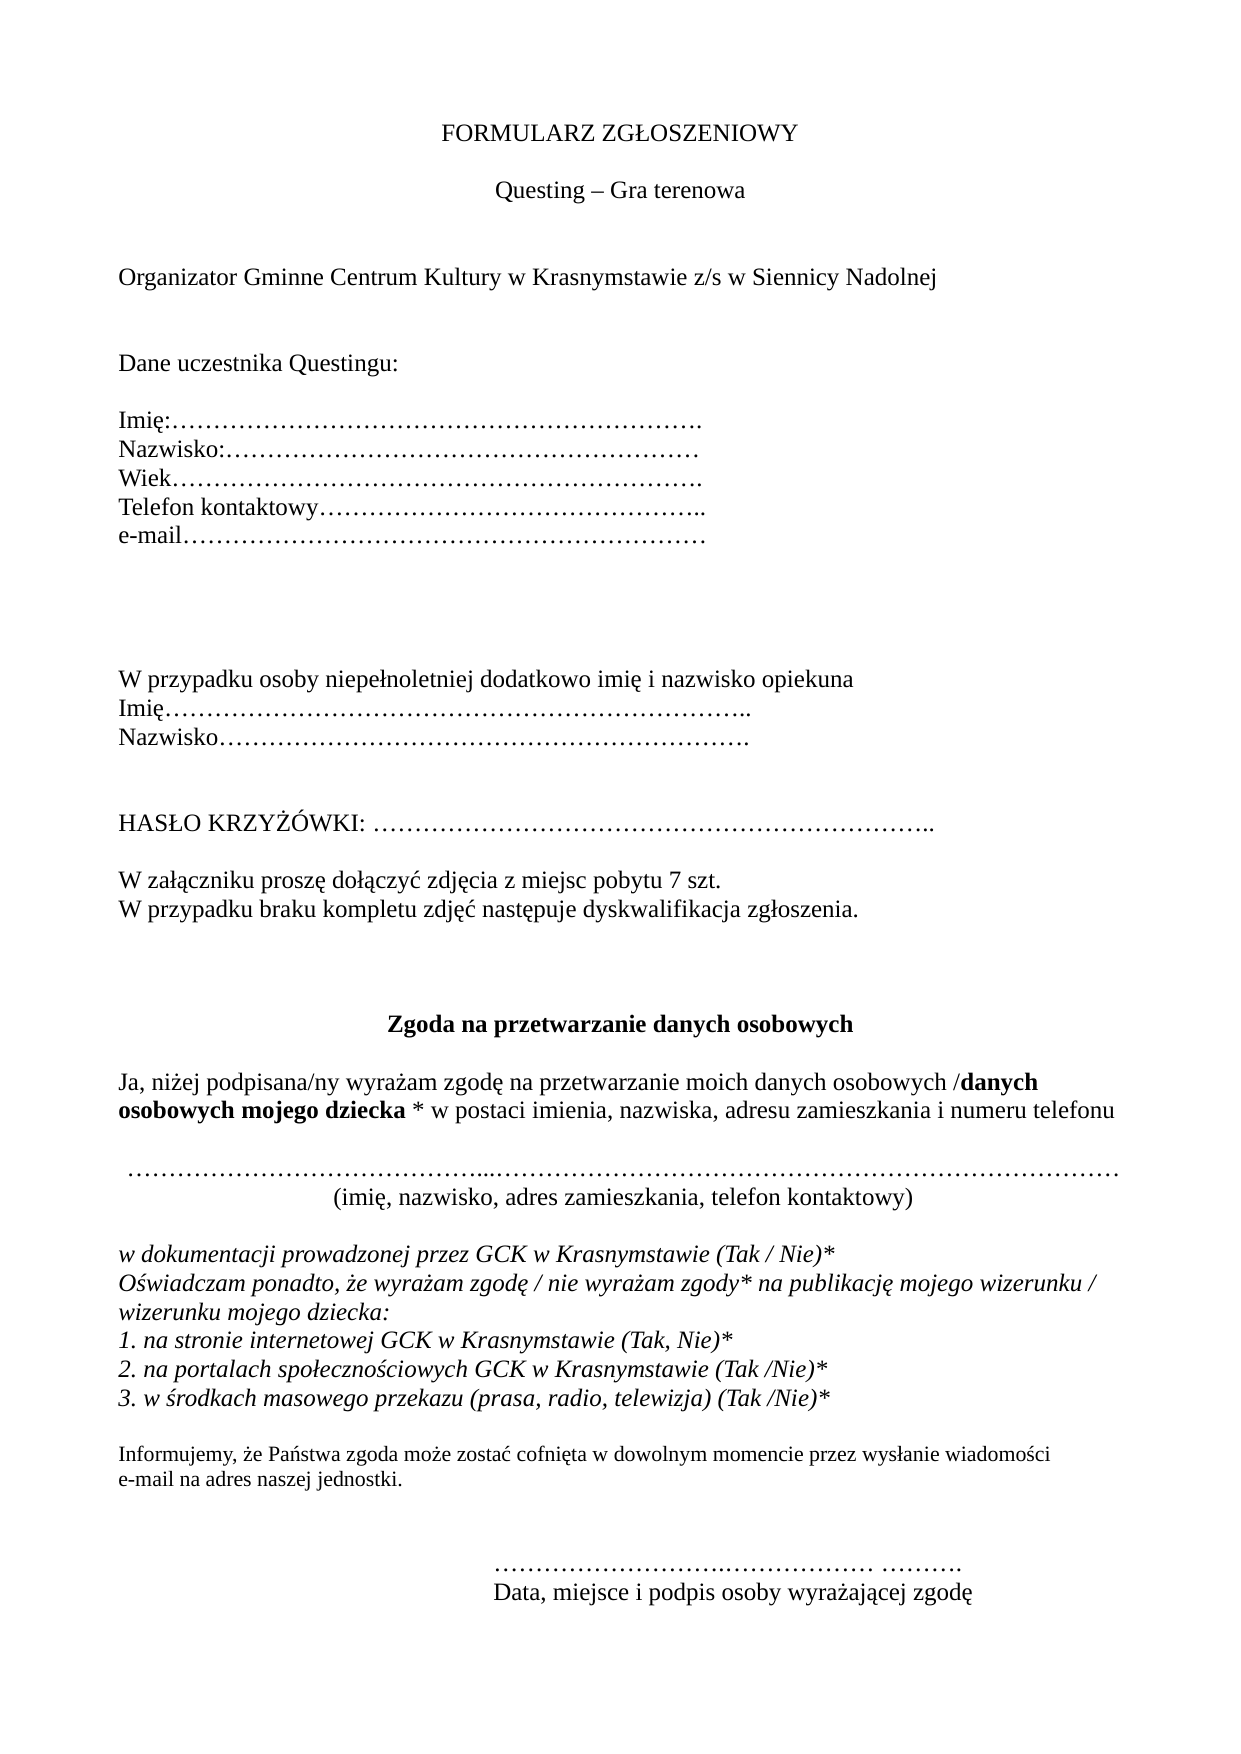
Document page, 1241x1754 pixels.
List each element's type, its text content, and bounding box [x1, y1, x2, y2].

text 3. w środkach masowego przekazu (prasa, radio, telewizja) (Tak /Nie)* [118, 1383, 1122, 1412]
text ……………………….……………… ………. [493, 1548, 1122, 1577]
text FORMULARZ ZGŁOSZENIOWY [118, 118, 1122, 147]
text 1. na stronie internetowej GCK w Krasnymstawie (Tak, Nie)* [118, 1326, 1122, 1354]
text Wiek………………………………………………………. [118, 463, 1122, 492]
text Ja, niżej podpisana/ny wyrażam zgodę na przetwarzanie moich danych osobowych /danych osobowych mojego dziecka * w postaci imienia, nazwiska, adresu zamieszkania i numeru telefonu [118, 1067, 1120, 1124]
text e-mail……………………………………………………… [118, 521, 1122, 549]
text HASŁO KRZYŻÓWKI: ………………………………………………………….. [118, 808, 1122, 837]
text Zgoda na przetwarzanie danych osobowych [118, 1009, 1122, 1038]
text Dane uczestnika Questingu: [118, 348, 1122, 377]
text Informujemy, że Państwa zgoda może zostać cofnięta w dowolnym momencie przez wysłanie wiadomości e-mail na adres naszej jednostki. [118, 1441, 1066, 1491]
text Oświadczam ponadto, że wyrażam zgodę / nie wyrażam zgody* na publikację mojego wizerunku / wizerunku mojego dziecka: [118, 1268, 1122, 1326]
text Telefon kontaktowy……………………………………….. [118, 492, 1122, 521]
text w dokumentacji prowadzonej przez GCK w Krasnymstawie (Tak / Nie)* [118, 1239, 1122, 1268]
text Data, miejsce i podpis osoby wyrażającej zgodę [493, 1577, 1122, 1606]
text Nazwisko:………………………………………………… [118, 434, 1122, 463]
text Imię:………………………………………………………. [118, 406, 1122, 434]
text W przypadku osoby niepełnoletniej dodatkowo imię i nazwisko opiekuna [118, 664, 1122, 693]
text W przypadku braku kompletu zdjęć następuje dyskwalifikacja zgłoszenia. [118, 894, 1122, 923]
text Nazwisko………………………………………………………. [118, 722, 1122, 751]
text ……………………………………...………………………………………………………………… [124, 1153, 1122, 1182]
text Imię…………………………………………………………….. [118, 693, 1122, 722]
text Questing – Gra terenowa [118, 176, 1122, 204]
text W załączniku proszę dołączyć zdjęcia z miejsc pobytu 7 szt. [118, 866, 1122, 894]
text 2. na portalach społecznościowych GCK w Krasnymstawie (Tak /Nie)* [118, 1354, 1122, 1383]
text Organizator Gminne Centrum Kultury w Krasnymstawie z/s w Siennicy Nadolnej [118, 262, 1122, 291]
text (imię, nazwisko, adres zamieszkania, telefon kontaktowy) [124, 1182, 1122, 1211]
